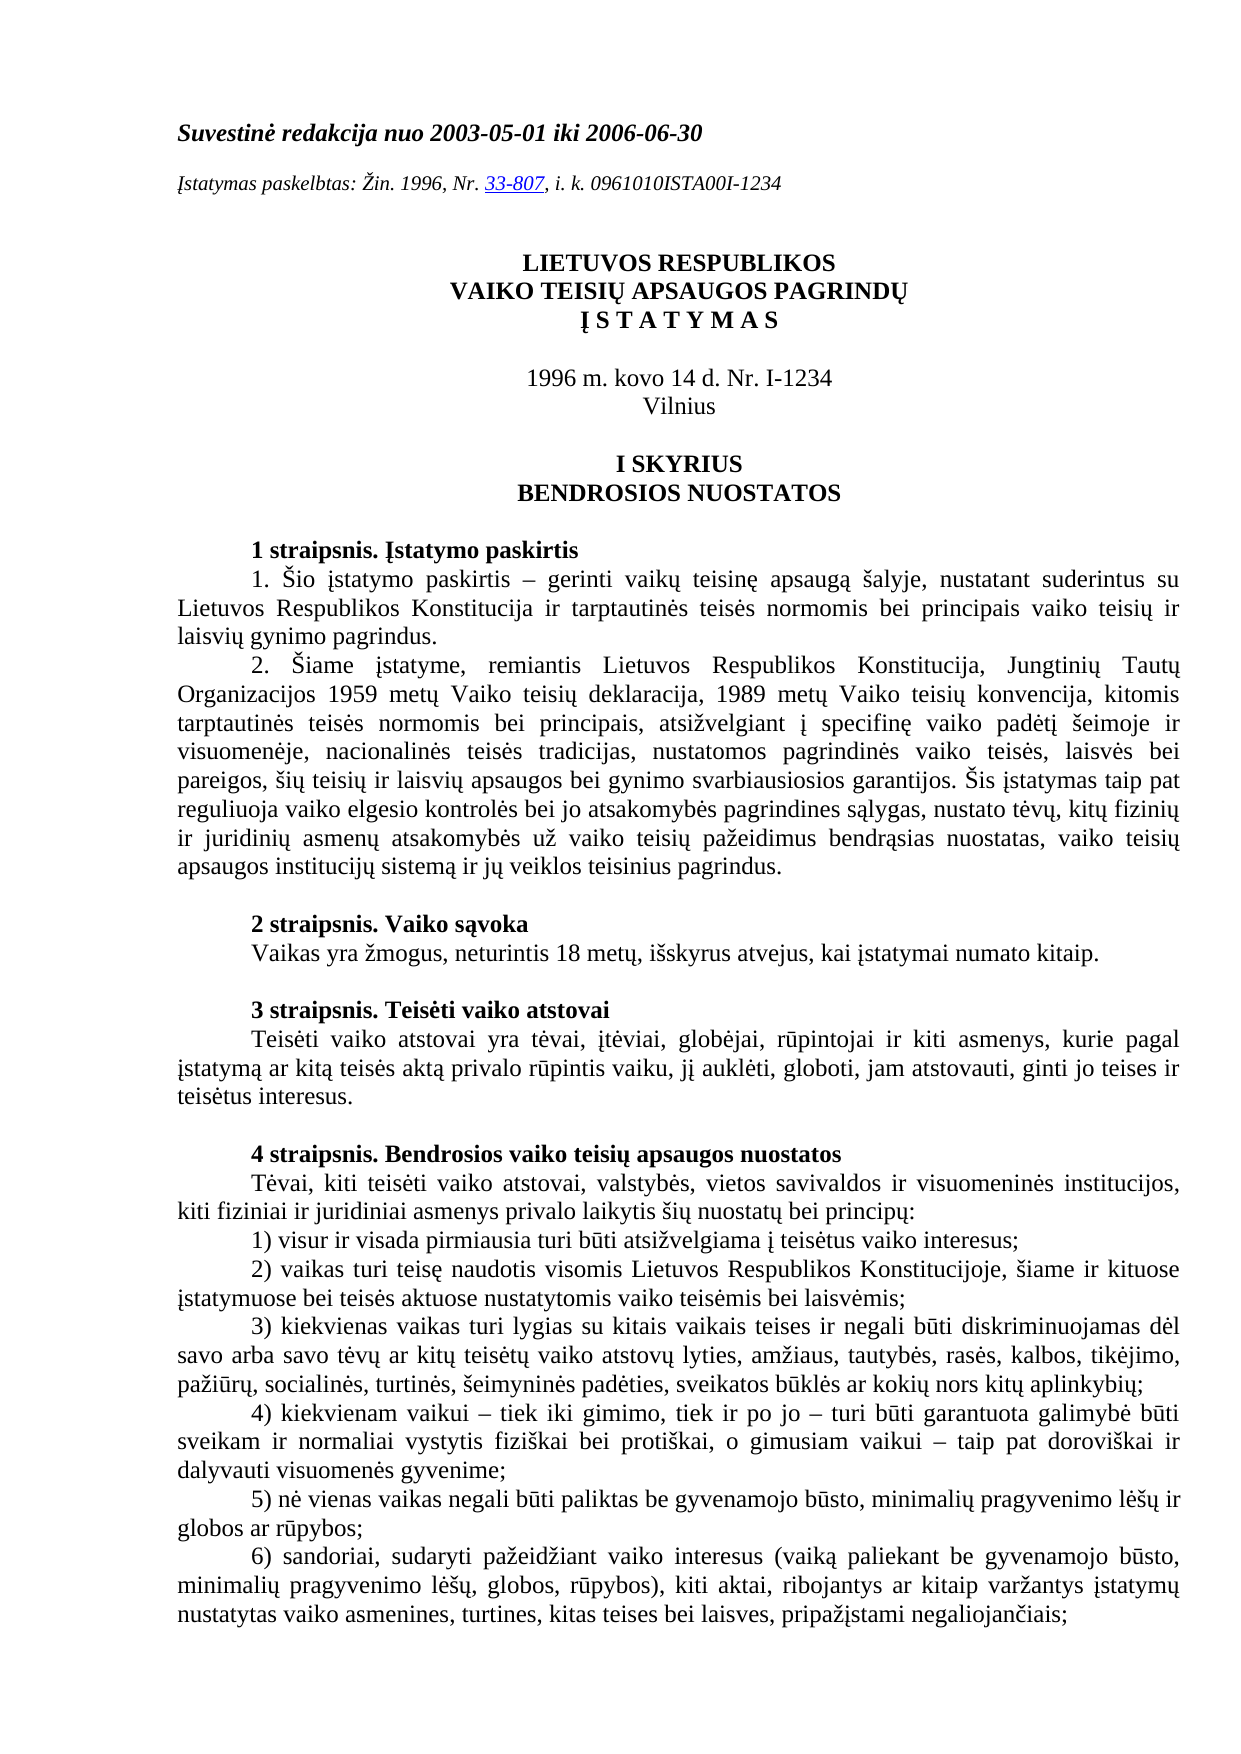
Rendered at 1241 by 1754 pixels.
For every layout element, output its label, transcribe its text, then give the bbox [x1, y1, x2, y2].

text Vaikas yra žmogus, neturintis 18 metų, išskyrus atvejus, kai įstatymai numato kitaip. [177, 938, 1181, 966]
text LIETUVOS RESPUBLIKOS [177, 248, 1181, 276]
text 2 straipsnis. Vaiko sąvoka [177, 909, 1181, 938]
text 5) nė vienas vaikas negali būti paliktas be gyvenamojo būsto, minimalių pragyvenimo lėšų ir globos ar rūpybos; [177, 1484, 1181, 1541]
text Vilnius [177, 391, 1181, 420]
text BENDROSIOS NUOSTATOS [177, 478, 1181, 506]
text 1. Šio įstatymo paskirtis – gerinti vaikų teisinę apsaugą šalyje, nustatant suderintus su Lietuvos Respublikos Konstitucija ir tarptautinės teisės normomis bei principais vaiko teisių ir laisvių gynimo pagrindus. [177, 564, 1181, 650]
text 3) kiekvienas vaikas turi lygias su kitais vaikais teises ir negali būti diskriminuojamas dėl savo arba savo tėvų ar kitų teisėtų vaiko atstovų lyties, amžiaus, tautybės, rasės, kalbos, tikėjimo, pažiūrų, socialinės, turtinės, šeimyninės padėties, sveikatos būklės ar kokių nors kitų aplinkybių; [177, 1311, 1181, 1398]
text 1) visur ir visada pirmiausia turi būti atsižvelgiama į teisėtus vaiko interesus; [177, 1225, 1181, 1254]
text 2) vaikas turi teisę naudotis visomis Lietuvos Respublikos Konstitucijoje, šiame ir kituose įstatymuose bei teisės aktuose nustatytomis vaiko teisėmis bei laisvėmis; [177, 1254, 1181, 1311]
text 2. Šiame įstatyme, remiantis Lietuvos Respublikos Konstitucija, Jungtinių Tautų Organizacijos 1959 metų Vaiko teisių deklaracija, 1989 metų Vaiko teisių konvencija, kitomis tarptautinės teisės normomis bei principais, atsižvelgiant į specifinę vaiko padėtį šeimoje ir visuomenėje, nacionalinės teisės tradicijas, nustatomos pagrindinės vaiko teisės, laisvės bei pareigos, šių teisių ir laisvių apsaugos bei gynimo svarbiausiosios garantijos. Šis įstatymas taip pat reguliuoja vaiko elgesio kontrolės bei jo atsakomybės pagrindines sąlygas, nustato tėvų, kitų fizinių ir juridinių asmenų atsakomybės už vaiko teisių pažeidimus bendrąsias nuostatas, vaiko teisių apsaugos institucijų sistemą ir jų veiklos teisinius pagrindus. [177, 650, 1181, 880]
text 1996 m. kovo 14 d. Nr. I-1234 [177, 363, 1181, 391]
text I SKYRIUS [177, 449, 1181, 478]
text 4) kiekvienam vaikui – tiek iki gimimo, tiek ir po jo – turi būti garantuota galimybė būti sveikam ir normaliai vystytis fiziškai bei protiškai, o gimusiam vaikui – taip pat doroviškai ir dalyvauti visuomenės gyvenime; [177, 1398, 1181, 1484]
text Įstatymas paskelbtas: Žin. 1996, Nr. 33-807, i. k. 0961010ISTA00I-1234 [177, 171, 1181, 195]
text Į S T A T Y M A S [177, 305, 1181, 334]
text 1 straipsnis. Įstatymo paskirtis [177, 535, 1181, 564]
text VAIKO TEISIŲ APSAUGOS PAGRINDŲ [177, 276, 1181, 305]
text 4 straipsnis. Bendrosios vaiko teisių apsaugos nuostatos [177, 1139, 1181, 1168]
text Tėvai, kiti teisėti vaiko atstovai, valstybės, vietos savivaldos ir visuomeninės institucijos, kiti fiziniai ir juridiniai asmenys privalo laikytis šių nuostatų bei principų: [177, 1168, 1181, 1225]
text 6) sandoriai, sudaryti pažeidžiant vaiko interesus (vaiką paliekant be gyvenamojo būsto, minimalių pragyvenimo lėšų, globos, rūpybos), kiti aktai, ribojantys ar kitaip varžantys įstatymų nustatytas vaiko asmenines, turtines, kitas teises bei laisves, pripažįstami negaliojančiais; [177, 1541, 1181, 1628]
text Teisėti vaiko atstovai yra tėvai, įtėviai, globėjai, rūpintojai ir kiti asmenys, kurie pagal įstatymą ar kitą teisės aktą privalo rūpintis vaiku, jį auklėti, globoti, jam atstovauti, ginti jo teises ir teisėtus interesus. [177, 1024, 1181, 1110]
text 3 straipsnis. Teisėti vaiko atstovai [177, 995, 1181, 1024]
text Suvestinė redakcija nuo 2003-05-01 iki 2006-06-30 [177, 118, 1181, 147]
